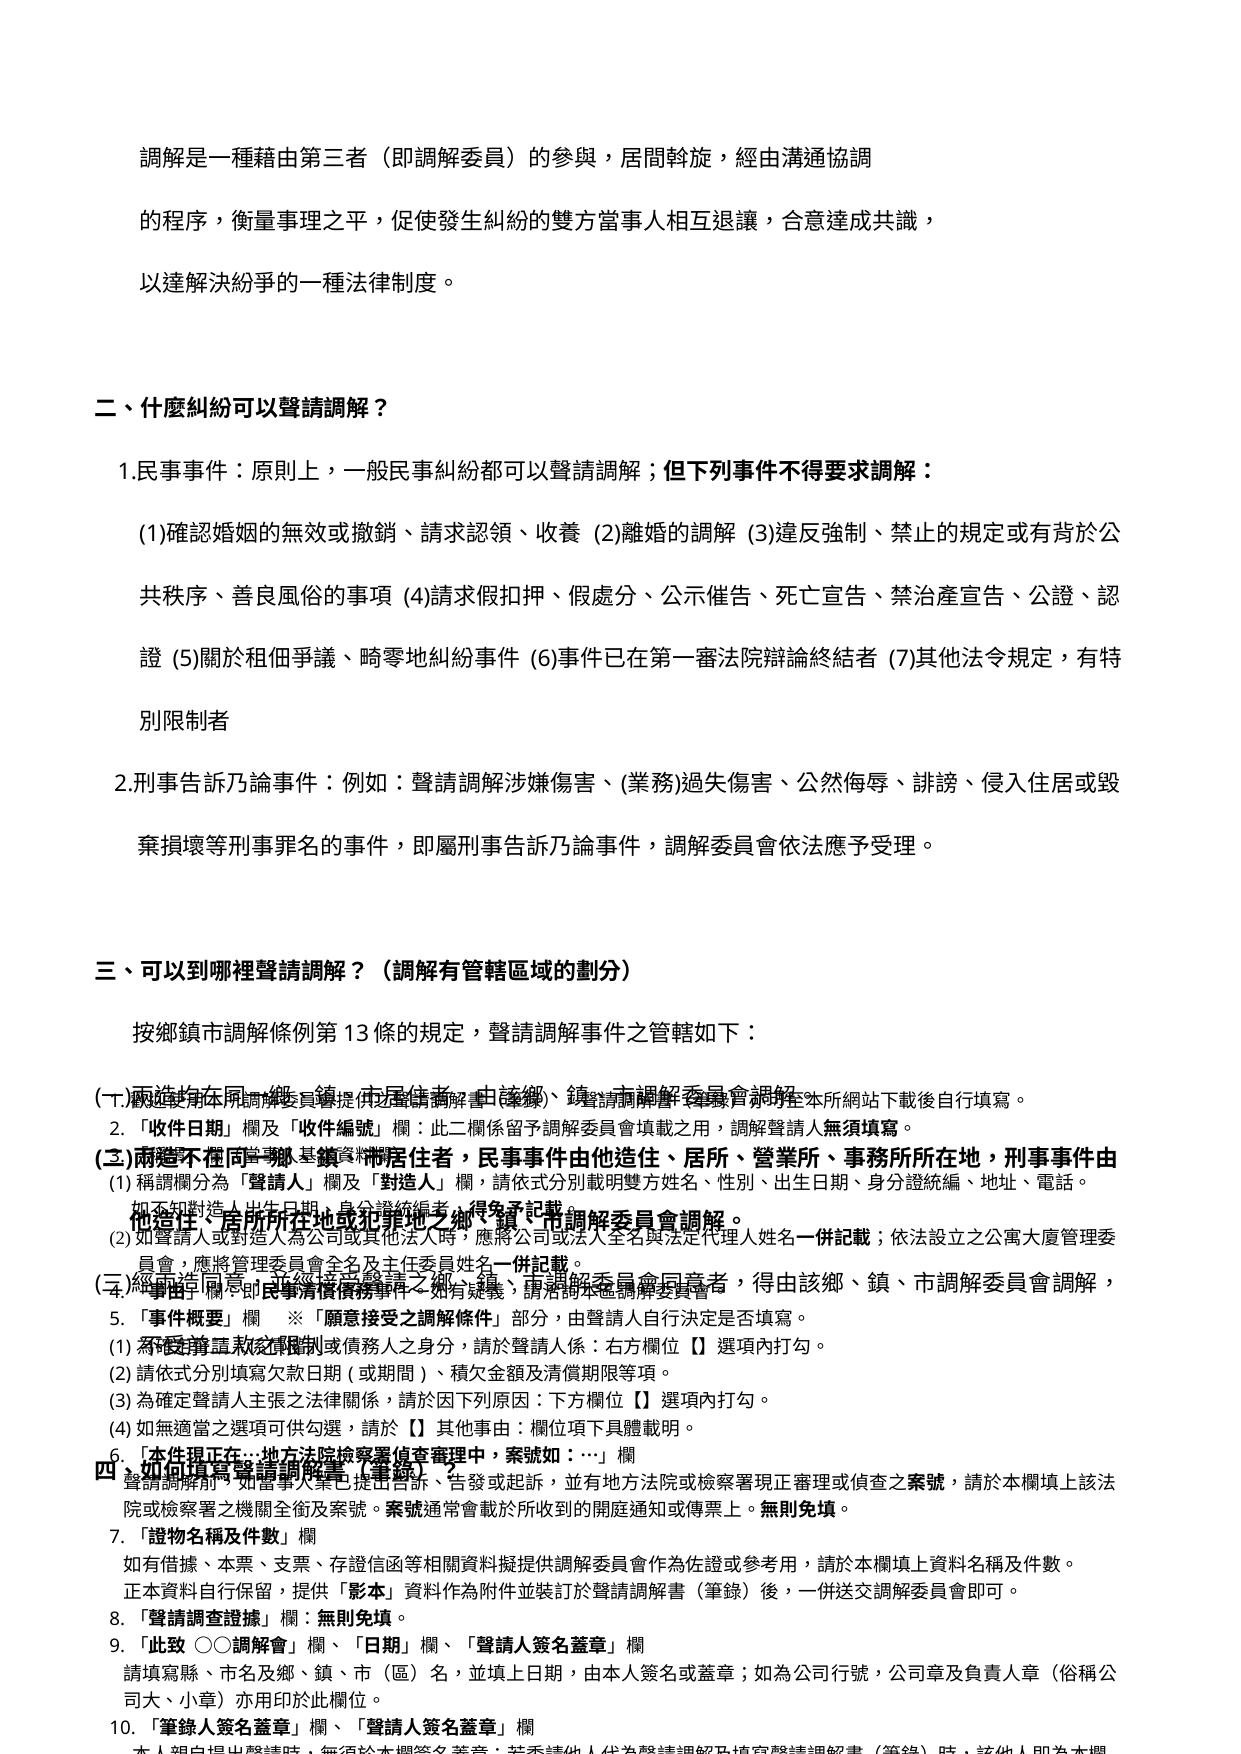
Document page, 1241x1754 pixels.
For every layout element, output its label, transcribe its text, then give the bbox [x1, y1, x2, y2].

text 1.民事事件：原則上，一般民事糾紛都可以聲請調解；但下列事件不得要求調解： [94, 428, 1122, 490]
text (一)兩造均在同一鄉、鎮、市居住者，由該鄉、鎮、市調解委員會調解。 [94, 1053, 1122, 1115]
text 以達解決紛爭的一種法律制度。 [128, 240, 1122, 303]
text 四、如何填寫聲請調解書（筆錄）？ [94, 1428, 1122, 1490]
text (1)確認婚姻的無效或撤銷、請求認領、收養 (2)離婚的調解 (3)違反強制、禁止的規定或有背於公共秩序、善良風俗的事項 (4)請求假扣押、假處分、公示催告、死亡宣告、禁治產宣告、公證、認證 (5)關於租佃爭議、畸零地糾紛事件 (6)事件已在第一審法院辯論終結者 (7)其他法令規定，有特別限制者 [139, 490, 1122, 740]
text 三、可以到哪裡聲請調解？（調解有管轄區域的劃分） [94, 928, 1122, 990]
text 按鄉鎮市調解條例第13條的規定，聲請調解事件之管轄如下： [132, 990, 1122, 1053]
text (二)兩造不在同一鄉、鎮、市居住者，民事事件由他造住、居所、營業所、事務所所在地，刑事事件由他造住、居所所在地或犯罪地之鄉、鎮、市調解委員會調解。 [94, 1115, 1122, 1240]
text 2.刑事告訴乃論事件：例如：聲請調解涉嫌傷害、(業務)過失傷害、公然侮辱、誹謗、侵入住居或毀棄損壞等刑事罪名的事件，即屬刑事告訴乃論事件，調解委員會依法應予受理。 [114, 740, 1122, 865]
text 二、什麼糾紛可以聲請調解？ [94, 365, 1122, 428]
text (三)經兩造同意，並經接受聲請之鄉、鎮、市調解委員會同意者，得由該鄉、鎮、市調解委員會調解，不受前二款之限制。 [94, 1240, 1122, 1365]
text 調解是一種藉由第三者（即調解委員）的參與，居間斡旋，經由溝通協調 [128, 115, 1122, 178]
text 的程序，衡量事理之平，促使發生糾紛的雙方當事人相互退讓，合意達成共識， [128, 178, 1122, 240]
